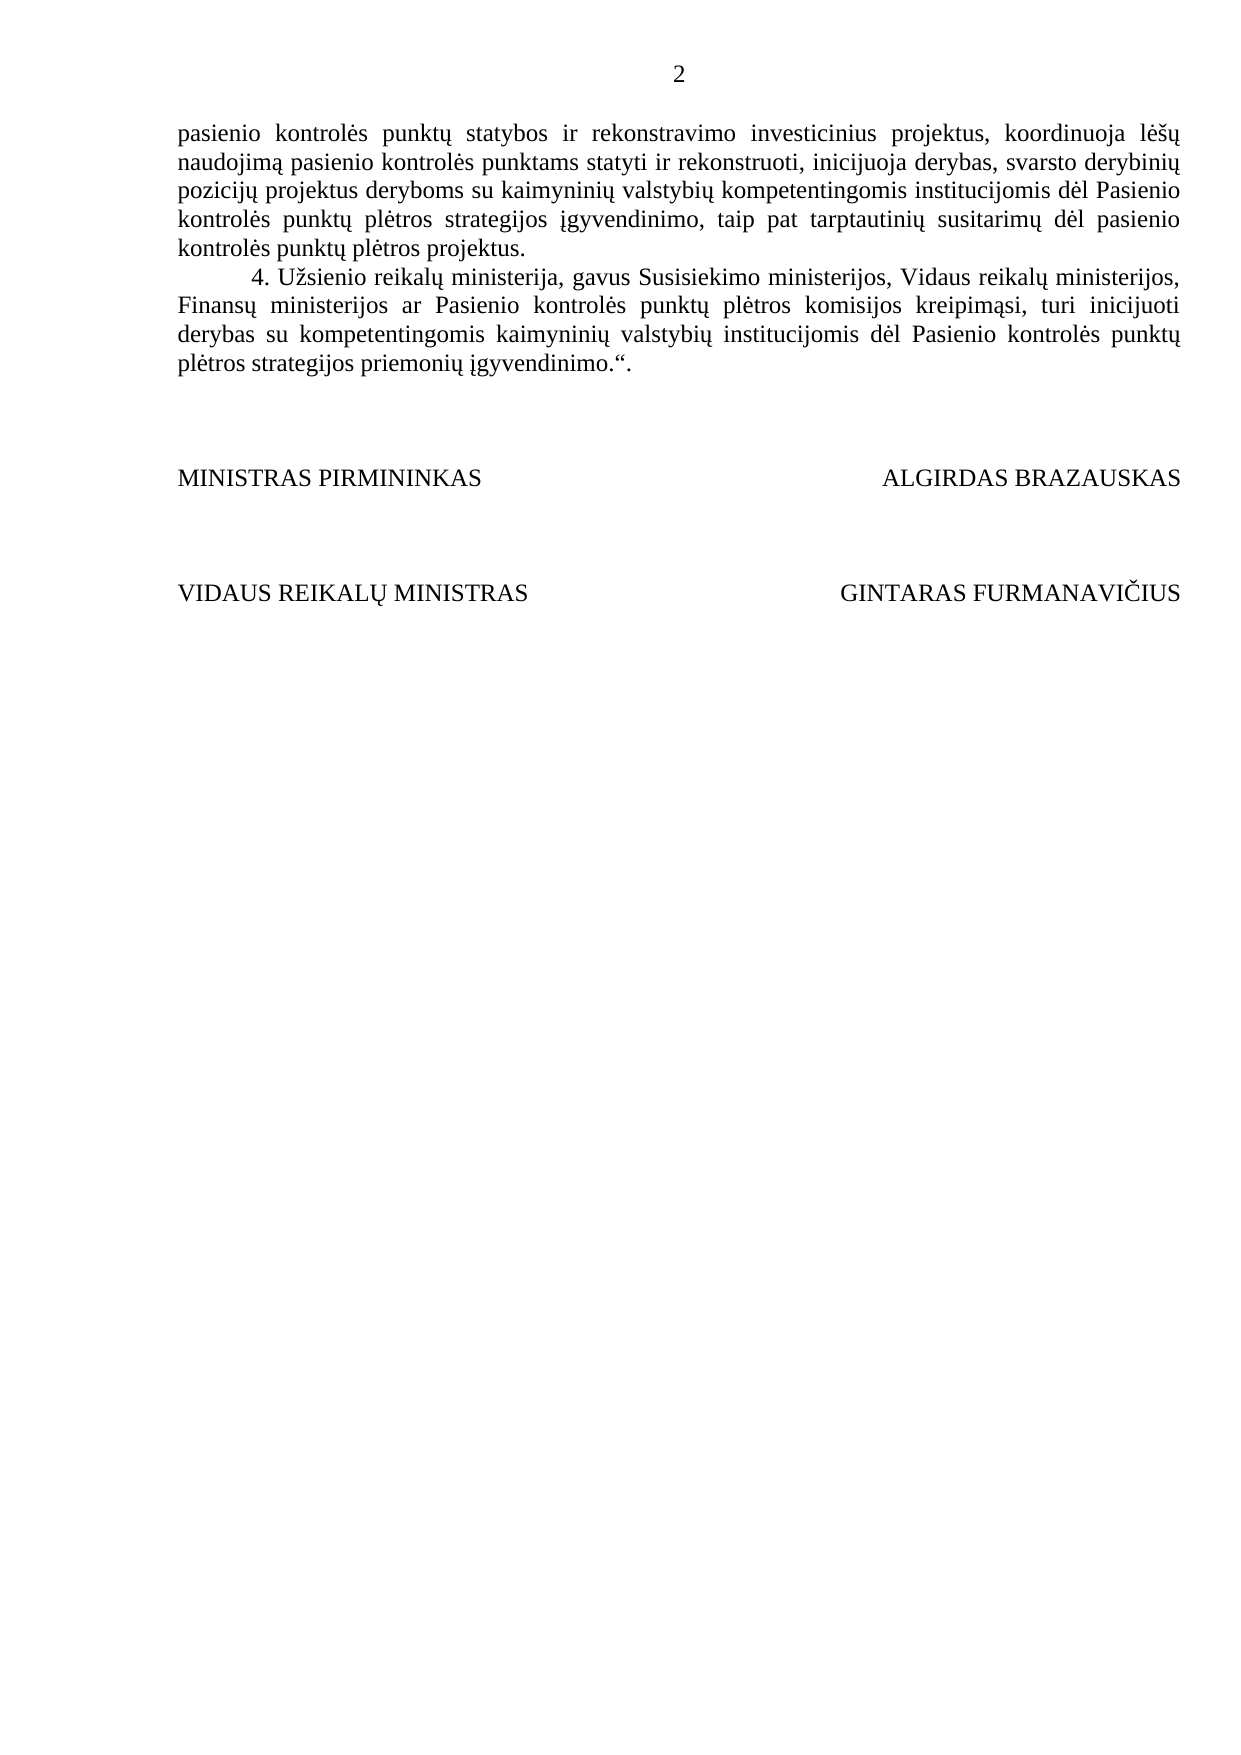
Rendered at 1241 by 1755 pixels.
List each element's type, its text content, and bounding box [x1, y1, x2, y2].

text 4. Užsienio reikalų ministerija, gavus Susisiekimo ministerijos, Vidaus reikalų ministerijos, Finansų ministerijos ar Pasienio kontrolės punktų plėtros komisijos kreipimąsi, turi inicijuoti derybas su kompetentingomis kaimyninių valstybių institucijomis dėl Pasienio kontrolės punktų plėtros strategijos priemonių įgyvendinimo.“. [177, 262, 1181, 377]
text Ministras Pirmininkas Algirdas Brazauskas [177, 463, 1181, 492]
text pasienio kontrolės punktų statybos ir rekonstravimo investicinius projektus, koordinuoja lėšų naudojimą pasienio kontrolės punktams statyti ir rekonstruoti, inicijuoja derybas, svarsto derybinių pozicijų projektus deryboms su kaimyninių valstybių kompetentingomis institucijomis dėl Pasienio kontrolės punktų plėtros strategijos įgyvendinimo, taip pat tarptautinių susitarimų dėl pasienio kontrolės punktų plėtros projektus. [177, 118, 1181, 262]
text Vidaus reikalų ministras Gintaras Furmanavičius [177, 578, 1181, 607]
